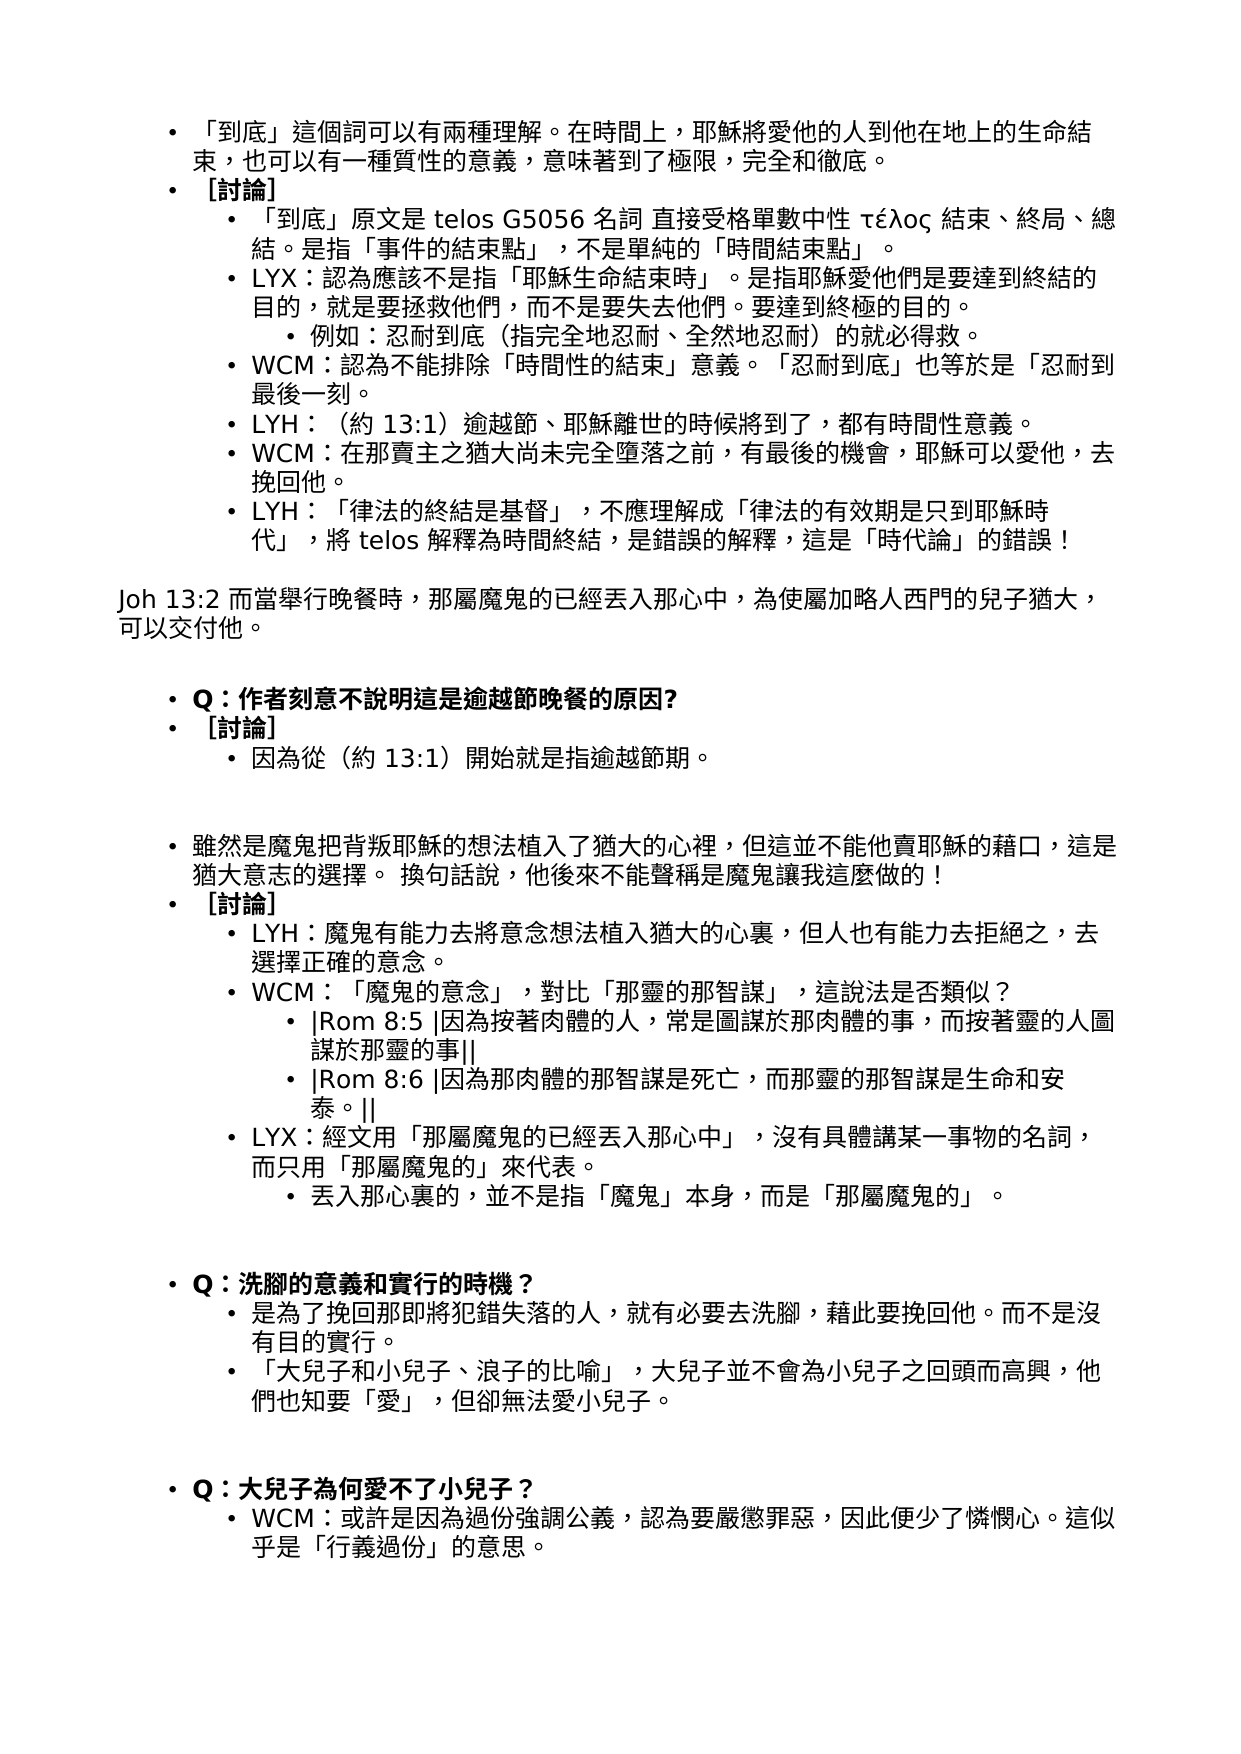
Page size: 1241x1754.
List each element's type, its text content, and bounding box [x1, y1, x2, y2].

list 是為了挽回那即將犯錯失落的人，就有必要去洗腳，藉此要挽回他。而不是沒有目的實行。 [236, 1299, 1122, 1357]
list 丟入那心裏的，並不是指「魔鬼」本身，而是「那屬魔鬼的」。 [295, 1182, 1122, 1211]
list 因為從（約 13:1）開始就是指逾越節期。 [236, 744, 1122, 773]
list LYH：（約 13:1）逾越節、耶穌離世的時候將到了，都有時間性意義。 [236, 410, 1122, 439]
list |Rom 8:6 |因為那肉體的那智謀是死亡，而那靈的那智謀是生命和安泰。|| [295, 1065, 1122, 1123]
list Q：大兒子為何愛不了小兒子？ [177, 1475, 1122, 1504]
list LYX：認為應該不是指「耶穌生命結束時」。是指耶穌愛他們是要達到終結的目的，就是要拯救他們，而不是要失去他們。要達到終極的目的。 [236, 264, 1122, 322]
list 「到底」這個詞可以有兩種理解。在時間上，耶穌將愛他的人到他在地上的生命結束，也可以有一種質性的意義，意味著到了極限，完全和徹底。 [177, 118, 1122, 176]
list ［討論］ [177, 714, 1122, 744]
list LYH：「律法的終結是基督」，不應理解成「律法的有效期是只到耶穌時代」，將 telos 解釋為時間終結，是錯誤的解釋，這是「時代論」的錯誤！ [236, 497, 1122, 556]
list 雖然是魔鬼把背叛耶穌的想法植入了猶大的心裡，但這並不能他賣耶穌的藉口，這是猶大意志的選擇。 換句話說，他後來不能聲稱是魔鬼讓我這麼做的！ [177, 832, 1122, 890]
list 「到底」原文是 telos G5056 名詞 直接受格單數中性 τέλος 結束、終局、總結。是指「事件的結束點」，不是單純的「時間結束點」。 [236, 206, 1122, 264]
list WCM：「魔鬼的意念」，對比「那靈的那智謀」，這說法是否類似？ [236, 978, 1122, 1007]
text Joh 13:2 而當舉行晚餐時，那屬魔鬼的已經丟入那心中，為使屬加略人西門的兒子猶大，可以交付他。 [118, 585, 1122, 643]
list WCM：在那賣主之猶大尚未完全墮落之前，有最後的機會，耶穌可以愛他，去挽回他。 [236, 439, 1122, 497]
list LYX：經文用「那屬魔鬼的已經丟入那心中」，沒有具體講某一事物的名詞，而只用「那屬魔鬼的」來代表。 [236, 1123, 1122, 1182]
list ［討論］ [177, 890, 1122, 919]
list LYH：魔鬼有能力去將意念想法植入猶大的心裏，但人也有能力去拒絕之，去選擇正確的意念。 [236, 919, 1122, 978]
list ［討論］ [177, 176, 1122, 206]
list Q：作者刻意不說明這是逾越節晚餐的原因? [177, 685, 1122, 714]
list Q：洗腳的意義和實行的時機？ [177, 1270, 1122, 1299]
list 例如：忍耐到底（指完全地忍耐、全然地忍耐）的就必得救。 [295, 322, 1122, 351]
list 「大兒子和小兒子、浪子的比喻」，大兒子並不會為小兒子之回頭而高興，他們也知要「愛」，但卻無法愛小兒子。 [236, 1357, 1122, 1416]
list |Rom 8:5 |因為按著肉體的人，常是圖謀於那肉體的事，而按著靈的人圖謀於那靈的事|| [295, 1007, 1122, 1065]
list WCM：認為不能排除「時間性的結束」意義。「忍耐到底」也等於是「忍耐到最後一刻。 [236, 351, 1122, 410]
list WCM：或許是因為過份強調公義，認為要嚴懲罪惡，因此便少了憐憫心。這似乎是「行義過份」的意思。 [236, 1504, 1122, 1562]
